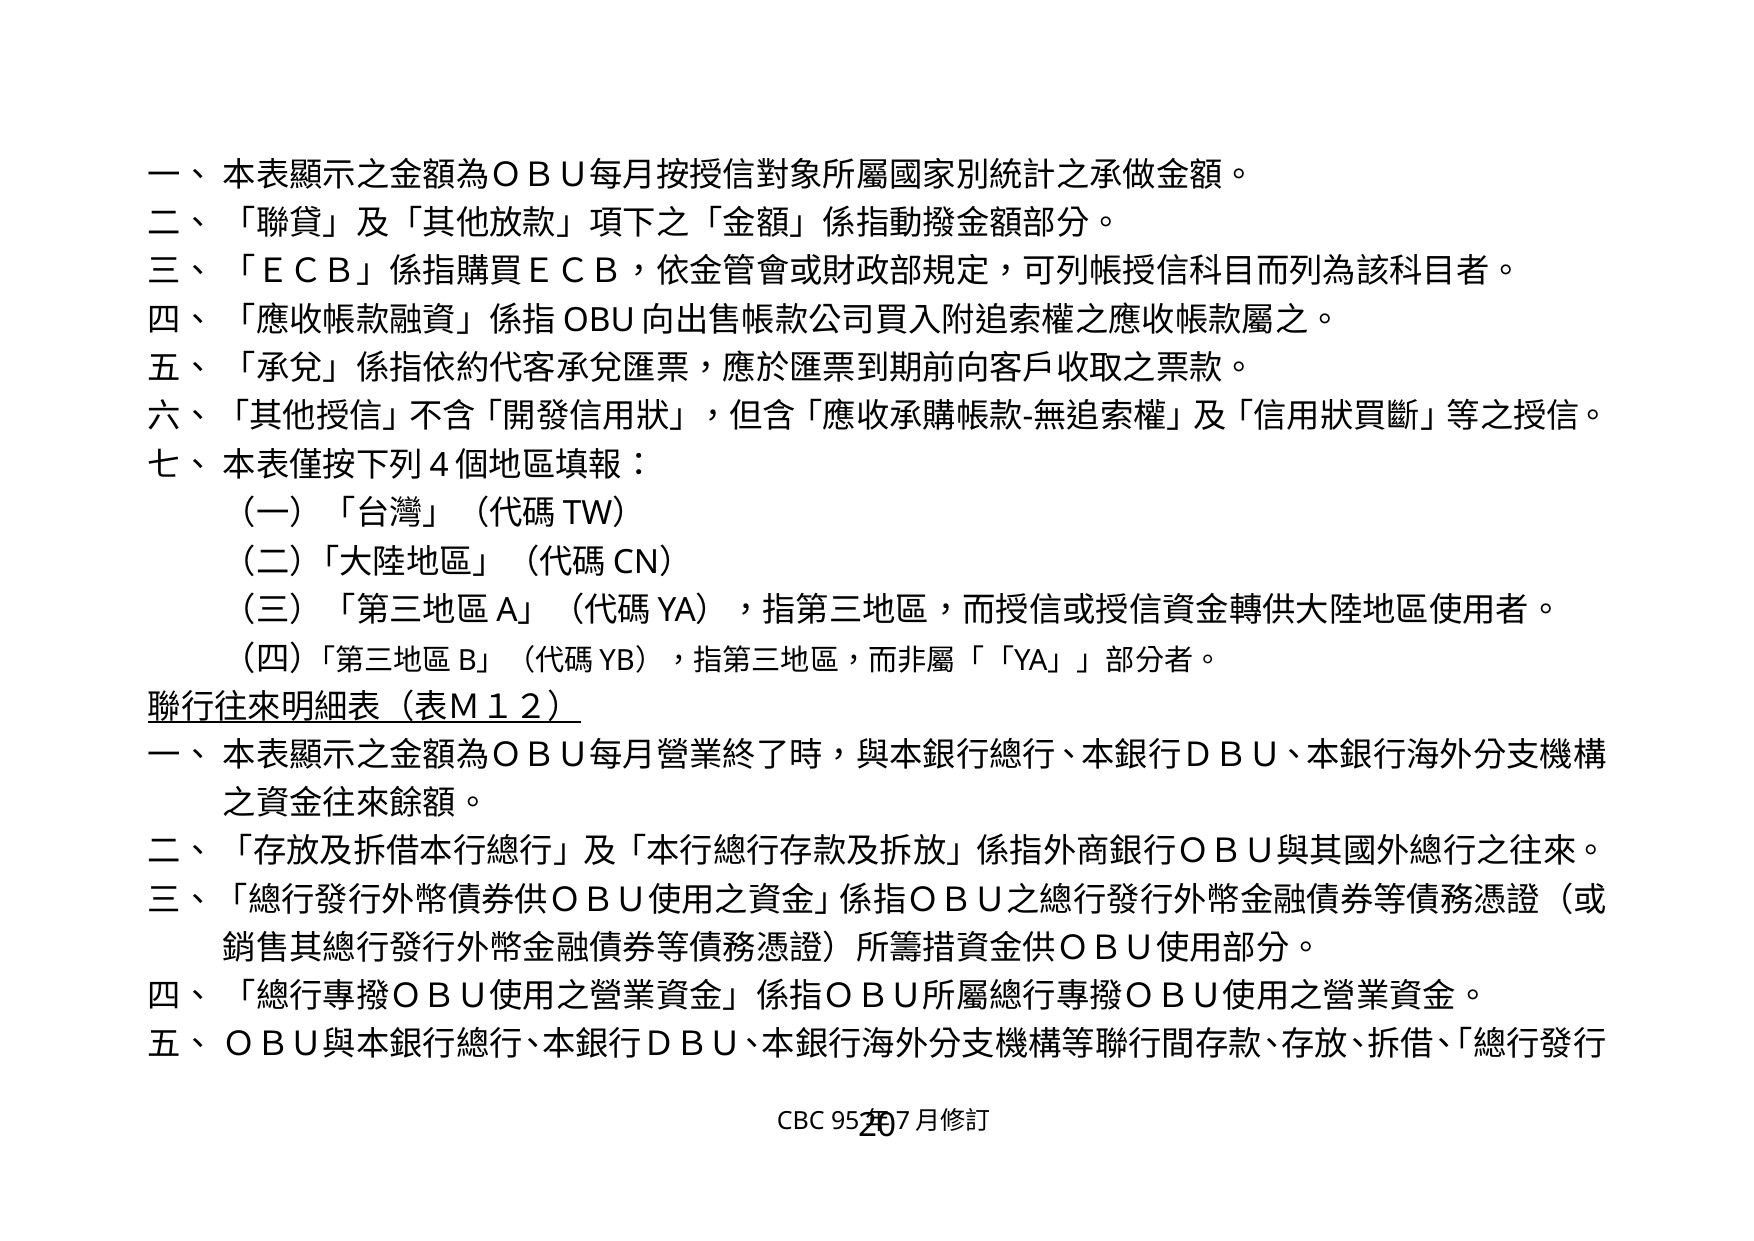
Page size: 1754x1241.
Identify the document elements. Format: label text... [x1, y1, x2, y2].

list 「總行發行外幣債券供ＯＢＵ使用之資金」係指ＯＢＵ之總行發行外幣金融債券等債務憑證（或銷售其總行發行外幣金融債券等債務憑證）所籌措資金供ＯＢＵ使用部分。 [148, 872, 1606, 969]
list 本表僅按下列4個地區填報： [148, 437, 1606, 486]
text （一）「台灣」（代碼TW） [148, 486, 1606, 534]
list 本表顯示之金額為ＯＢＵ每月營業終了時，與本銀行總行、本銀行ＤＢＵ、本銀行海外分支機構之資金往來餘額。 [148, 728, 1606, 824]
text （二）「大陸地區」（代碼CN） [148, 534, 1606, 583]
list 「承兌」係指依約代客承兌匯票，應於匯票到期前向客戶收取之票款。 [148, 341, 1606, 389]
text 聯行往來明細表（表Ｍ１２） [148, 679, 1606, 728]
list 本表顯示之金額為ＯＢＵ每月按授信對象所屬國家別統計之承做金額。 [148, 148, 1606, 196]
list 「存放及拆借本行總行」及「本行總行存款及拆放」係指外商銀行ＯＢＵ與其國外總行之往來。 [148, 824, 1606, 872]
list 「ＥＣＢ」係指購買ＥＣＢ，依金管會或財政部規定，可列帳授信科目而列為該科目者。 [148, 244, 1606, 292]
list 「其他授信」不含「開發信用狀」，但含「應收承購帳款-無追索權」及「信用狀買斷」等之授信。 [148, 389, 1606, 437]
list 「應收帳款融資」係指OBU向出售帳款公司買入附追索權之應收帳款屬之。 [148, 292, 1606, 341]
text （三）「第三地區A」（代碼YA），指第三地區，而授信或授信資金轉供大陸地區使用者。 [148, 583, 1606, 631]
list 「聯貸」及「其他放款」項下之「金額」係指動撥金額部分。 [148, 196, 1606, 244]
text （四）「第三地區B」（代碼YB），指第三地區，而非屬「「YA」」部分者。 [148, 631, 1606, 679]
list ＯＢＵ與本銀行總行、本銀行ＤＢＵ、本銀行海外分支機構等聯行間存款、存放、拆借、「總行發行外幣債券供ＯＢＵ使用之資金」、「總行專撥ＯＢＵ使用之營業資金」往來之借方餘額及貸方餘額，應採總額法填報，即分別列報於「聯行往來」之借方或貸方。 [148, 1017, 1606, 1065]
list 「總行專撥ＯＢＵ使用之營業資金」係指ＯＢＵ所屬總行專撥ＯＢＵ使用之營業資金。 [148, 969, 1606, 1017]
